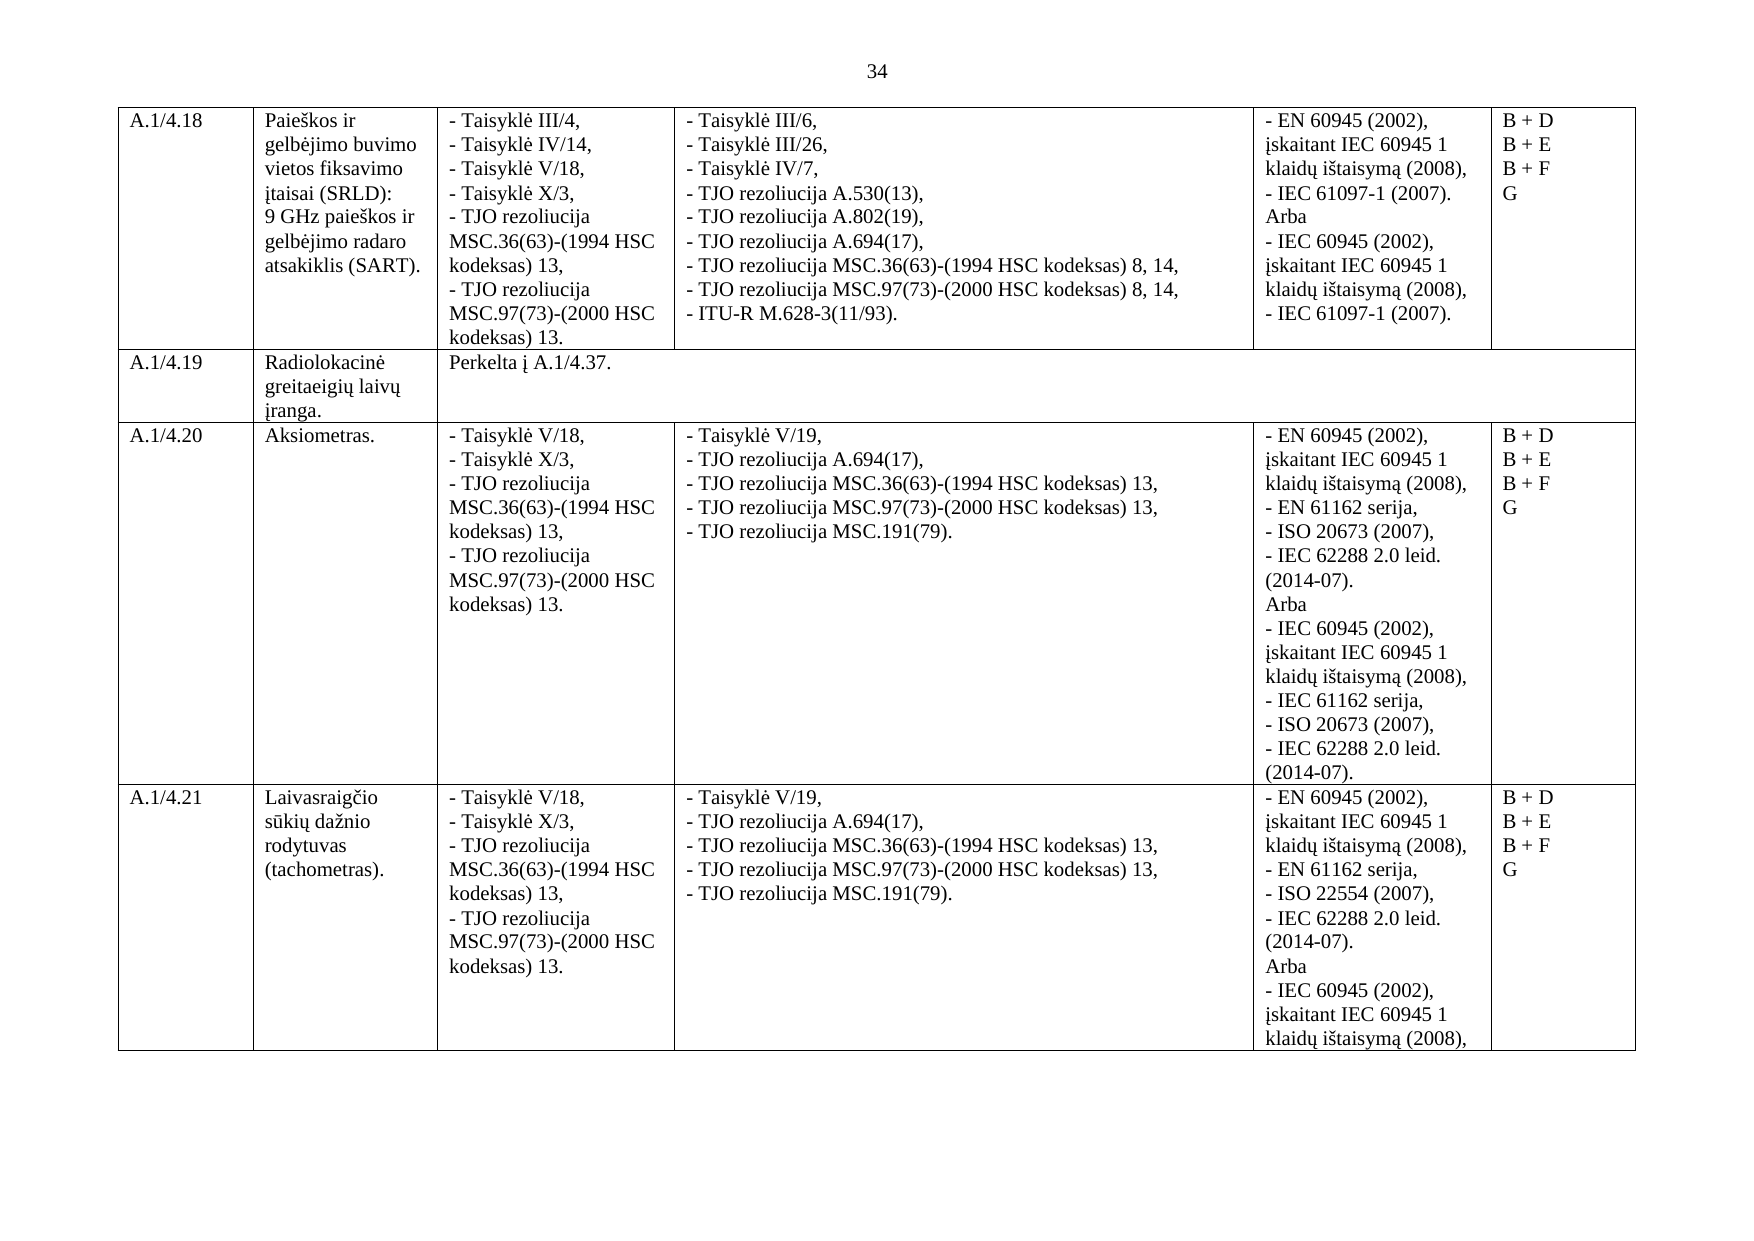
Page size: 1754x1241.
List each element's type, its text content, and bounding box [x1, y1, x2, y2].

table_cell A.1/4.18 [119, 108, 253, 349]
table_cell B + D B + E B + F G [1492, 785, 1635, 1050]
table_cell - Taisyklė V/18, - Taisyklė X/3, - TJO rezoliucija MSC.36(63)-(1994 HSC kodeksas) 13, - TJO rezoliucija MSC.97(73)-(2000 HSC kodeksas) 13. [438, 423, 674, 784]
table_cell Aksiometras. [254, 423, 437, 784]
table_cell - Taisyklė V/19, - TJO rezoliucija A.694(17), - TJO rezoliucija MSC.36(63)-(1994 HSC kodeksas) 13, - TJO rezoliucija MSC.97(73)-(2000 HSC kodeksas) 13, - TJO rezoliucija MSC.191(79). [675, 423, 1253, 784]
table_cell - EN 60945 (2002), įskaitant IEC 60945 1 klaidų ištaisymą (2008), - EN 61162 serija, - ISO 20673 (2007), - IEC 62288 2.0 leid. (2014-07). Arba - IEC 60945 (2002), įskaitant IEC 60945 1 klaidų ištaisymą (2008), - IEC 61162 serija, - ISO 20673 (2007), - IEC 62288 2.0 leid. (2014-07). [1254, 423, 1491, 784]
table_cell A.1/4.19 [119, 350, 253, 422]
table_cell A.1/4.20 [119, 423, 253, 784]
table_cell - Taisyklė V/18, - Taisyklė X/3, - TJO rezoliucija MSC.36(63)-(1994 HSC kodeksas) 13, - TJO rezoliucija MSC.97(73)-(2000 HSC kodeksas) 13. [438, 785, 674, 1050]
table_cell Paieškos ir gelbėjimo buvimo vietos fiksavimo įtaisai (SRLD): 9 GHz paieškos ir gelbėjimo radaro atsakiklis (SART). [254, 108, 437, 349]
table_cell - EN 60945 (2002), įskaitant IEC 60945 1 klaidų ištaisymą (2008), - IEC 61097-1 (2007). Arba - IEC 60945 (2002), įskaitant IEC 60945 1 klaidų ištaisymą (2008), - IEC 61097-1 (2007). [1254, 108, 1491, 349]
table_cell - Taisyklė V/19, - TJO rezoliucija A.694(17), - TJO rezoliucija MSC.36(63)-(1994 HSC kodeksas) 13, - TJO rezoliucija MSC.97(73)-(2000 HSC kodeksas) 13, - TJO rezoliucija MSC.191(79). [675, 785, 1253, 1050]
table_cell - Taisyklė III/6, - Taisyklė III/26, - Taisyklė IV/7, - TJO rezoliucija A.530(13), - TJO rezoliucija A.802(19), - TJO rezoliucija A.694(17), - TJO rezoliucija MSC.36(63)-(1994 HSC kodeksas) 8, 14, - TJO rezoliucija MSC.97(73)-(2000 HSC kodeksas) 8, 14, - ITU-R M.628-3(11/93). [675, 108, 1253, 349]
table_cell Perkelta į A.1/4.37. [438, 350, 1635, 422]
table_cell Radiolokacinė greitaeigių laivų įranga. [254, 350, 437, 422]
table_cell - Taisyklė III/4, - Taisyklė IV/14, - Taisyklė V/18, - Taisyklė X/3, - TJO rezoliucija MSC.36(63)-(1994 HSC kodeksas) 13, - TJO rezoliucija MSC.97(73)-(2000 HSC kodeksas) 13. [438, 108, 674, 349]
table_cell Laivasraigčio sūkių dažnio rodytuvas (tachometras). [254, 785, 437, 1050]
table_cell - EN 60945 (2002), įskaitant IEC 60945 1 klaidų ištaisymą (2008), - EN 61162 serija, - ISO 22554 (2007), - IEC 62288 2.0 leid. (2014-07). Arba - IEC 60945 (2002), įskaitant IEC 60945 1 klaidų ištaisymą (2008), [1254, 785, 1491, 1050]
table_cell A.1/4.21 [119, 785, 253, 1050]
table_cell B + D B + E B + F G [1492, 423, 1635, 784]
table_cell B + D B + E B + F G [1492, 108, 1635, 349]
